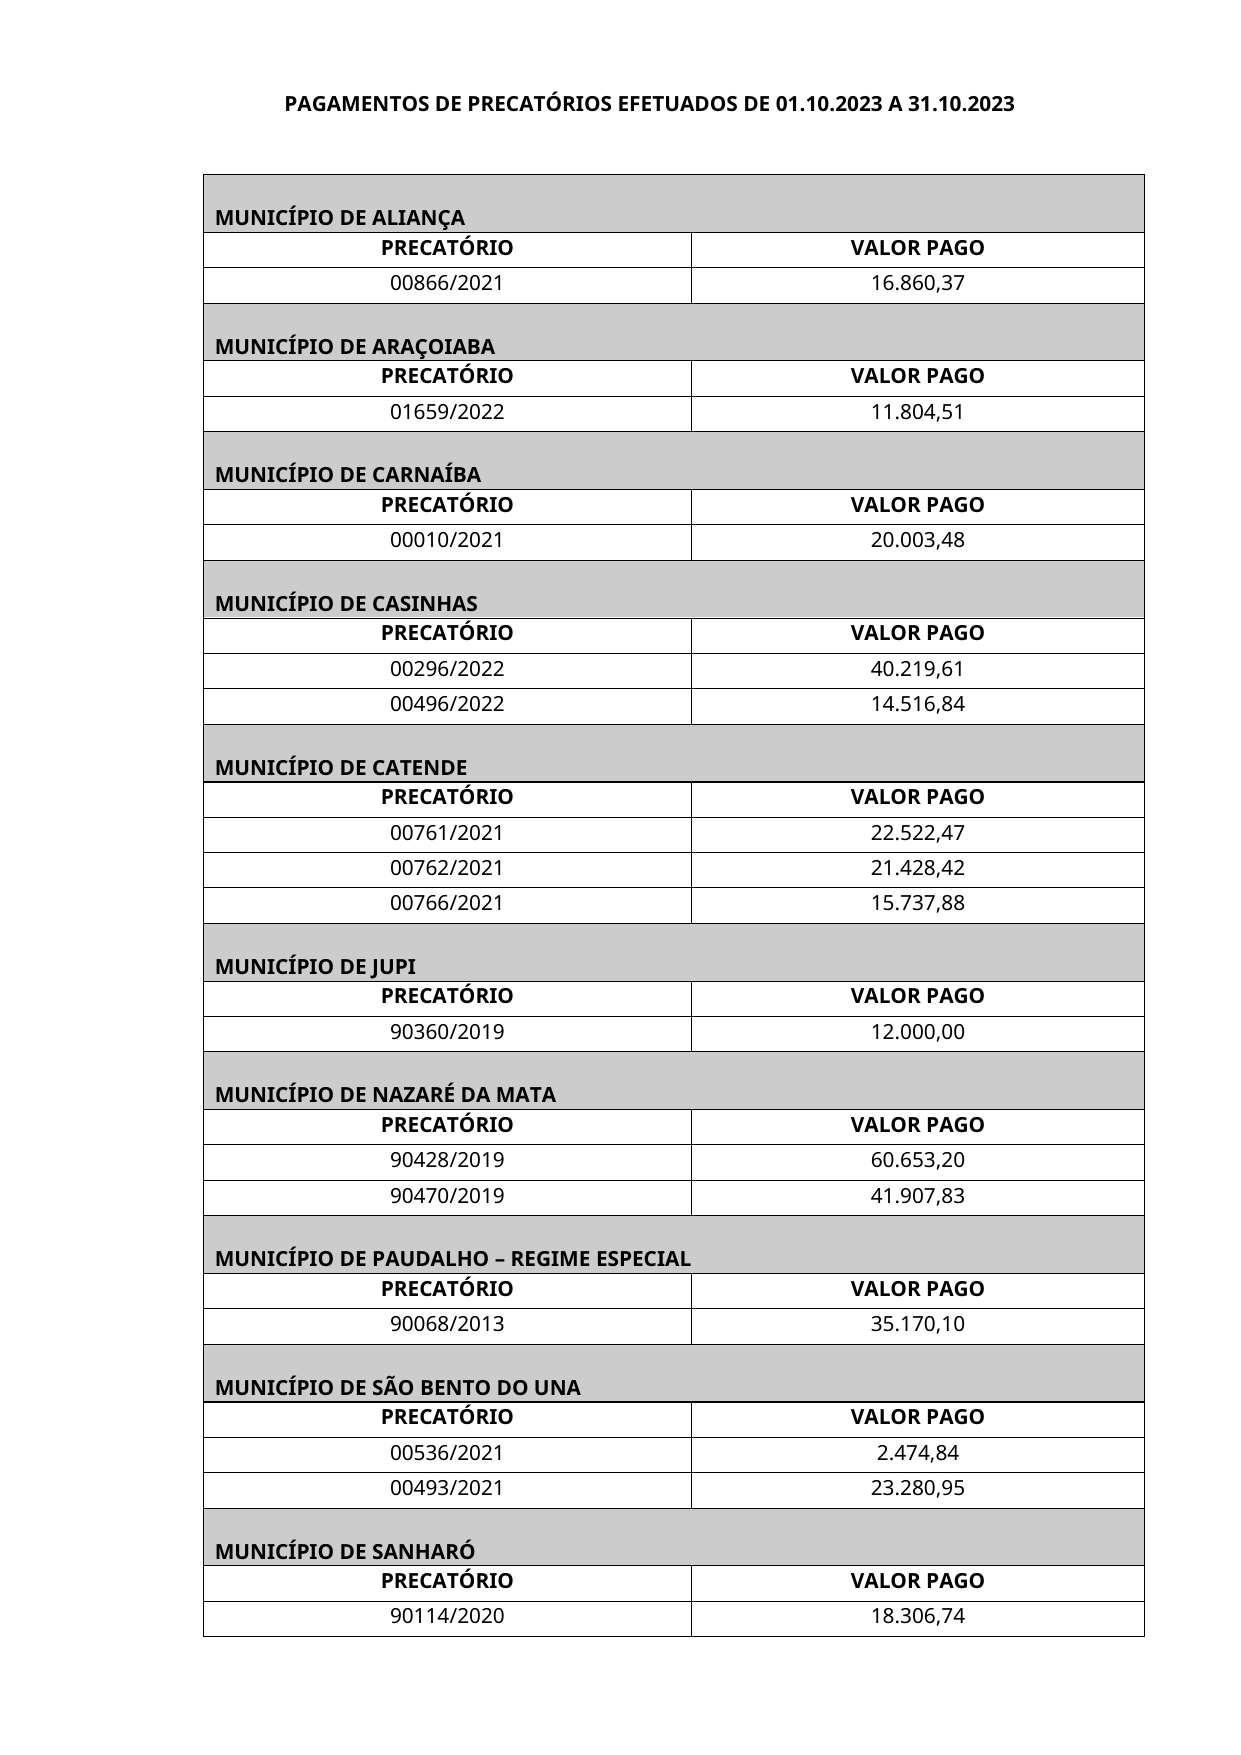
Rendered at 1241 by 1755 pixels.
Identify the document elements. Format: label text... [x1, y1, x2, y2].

table_cell 40.219,61 [692, 654, 1144, 688]
table_cell PRECATÓRIO [204, 490, 691, 524]
table_cell VALOR PAGO [692, 361, 1144, 396]
table_cell 00866/2021 [204, 268, 691, 302]
table_cell VALOR PAGO [692, 1566, 1144, 1601]
table_cell VALOR PAGO [692, 783, 1144, 817]
table_cell PRECATÓRIO [204, 1566, 691, 1601]
table_cell 90470/2019 [204, 1181, 691, 1215]
table_cell 00493/2021 [204, 1473, 691, 1507]
table_cell 00010/2021 [204, 525, 691, 559]
subtitle PAGAMENTOS DE PRECATÓRIOS EFETUADOS DE 01.10.2023 A 31.10.2023 [177, 89, 1122, 117]
table_cell 00496/2022 [204, 689, 691, 723]
table_cell 90360/2019 [204, 1017, 691, 1051]
table_cell VALOR PAGO [692, 233, 1144, 267]
table_cell VALOR PAGO [692, 1274, 1144, 1308]
table_cell PRECATÓRIO [204, 619, 691, 653]
table_cell 00761/2021 [204, 818, 691, 852]
table_cell PRECATÓRIO [204, 1403, 691, 1437]
table_cell 21.428,42 [692, 853, 1144, 887]
table_cell 00766/2021 [204, 888, 691, 923]
table_cell VALOR PAGO [692, 1403, 1144, 1437]
table_cell 2.474,84 [692, 1438, 1144, 1472]
table_cell 00536/2021 [204, 1438, 691, 1472]
table_cell 90068/2013 [204, 1309, 691, 1343]
table_cell 15.737,88 [692, 888, 1144, 923]
table_cell 00296/2022 [204, 654, 691, 688]
table_cell PRECATÓRIO [204, 1110, 691, 1144]
table_cell 23.280,95 [692, 1473, 1144, 1507]
table_cell VALOR PAGO [692, 982, 1144, 1016]
table_cell PRECATÓRIO [204, 982, 691, 1016]
table_cell 00762/2021 [204, 853, 691, 887]
table_cell PRECATÓRIO [204, 233, 691, 267]
table_cell 90428/2019 [204, 1145, 691, 1180]
table_cell 60.653,20 [692, 1145, 1144, 1180]
table_cell PRECATÓRIO [204, 1274, 691, 1308]
table_cell 16.860,37 [692, 268, 1144, 302]
table_cell 22.522,47 [692, 818, 1144, 852]
table_cell 90114/2020 [204, 1602, 691, 1636]
table_cell 01659/2022 [204, 397, 691, 431]
table_cell 20.003,48 [692, 525, 1144, 559]
table_cell PRECATÓRIO [204, 361, 691, 396]
table_cell PRECATÓRIO [204, 783, 691, 817]
table_cell 12.000,00 [692, 1017, 1144, 1051]
table_cell VALOR PAGO [692, 490, 1144, 524]
table_cell 18.306,74 [692, 1602, 1144, 1636]
table_cell 14.516,84 [692, 689, 1144, 723]
table_cell VALOR PAGO [692, 1110, 1144, 1144]
table_cell VALOR PAGO [692, 619, 1144, 653]
table_cell 41.907,83 [692, 1181, 1144, 1215]
table_cell 11.804,51 [692, 397, 1144, 431]
table_cell 35.170,10 [692, 1309, 1144, 1343]
